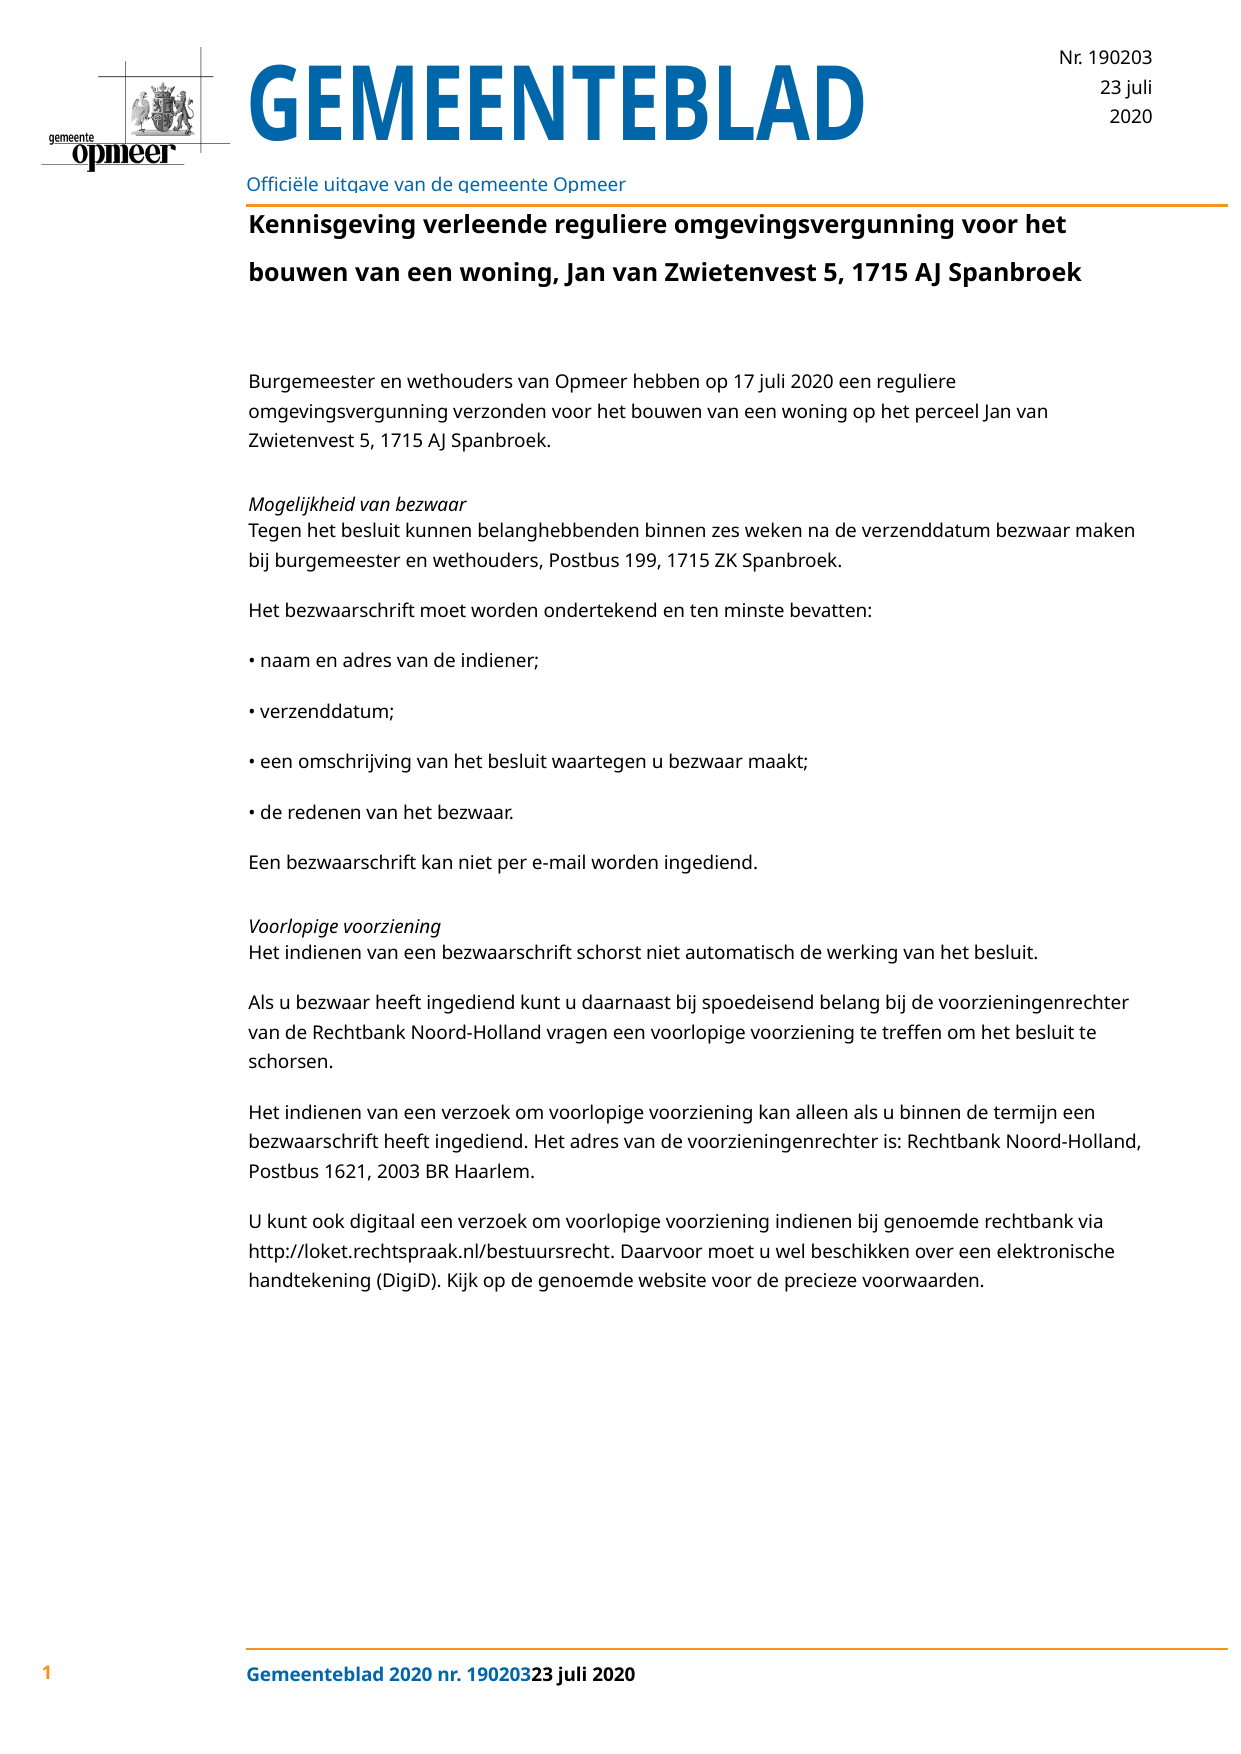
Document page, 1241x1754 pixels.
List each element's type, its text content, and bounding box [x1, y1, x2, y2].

text Het bezwaarschrift moet worden ondertekend en ten minste bevatten: [248, 597, 1152, 623]
text • de redenen van het bezwaar. [248, 799, 1152, 824]
text Voorlopige voorziening [248, 913, 1152, 939]
text Het indienen van een verzoek om voorlopige voorziening kan alleen als u binnen de termijn een bezwaarschrift heeft ingediend. Het adres van de voorzieningenrechter is: Rechtbank Noord-Holland, Postbus 1621, 2003 BR Haarlem. [248, 1099, 1152, 1184]
text Het indienen van een bezwaarschrift schorst niet automatisch de werking van het besluit. [248, 939, 1152, 965]
picture [41, 47, 231, 172]
text Burgemeester en wethouders van Opmeer hebben op 17 juli 2020 een reguliere omgevingsvergunning verzonden voor het bouwen van een woning op het perceel Jan van Zwietenvest 5, 1715 AJ Spanbroek. [248, 368, 1152, 453]
text U kunt ook digitaal een verzoek om voorlopige voorziening indienen bij genoemde rechtbank via http://loket.rechtspraak.nl/bestuursrecht. Daarvoor moet u wel beschikken over een elektronische handtekening (DigiD). Kijk op de genoemde website voor de precieze voorwaarden. [248, 1208, 1152, 1293]
text Als u bezwaar heeft ingediend kunt u daarnaast bij spoedeisend belang bij de voorzieningenrechter van de Rechtbank Noord-Holland vragen een voorlopige voorziening te treffen om het besluit te schorsen. [248, 989, 1152, 1074]
text • verzenddatum; [248, 698, 1152, 724]
text Tegen het besluit kunnen belanghebbenden binnen zes weken na de verzenddatum bezwaar maken bij burgemeester en wethouders, Postbus 199, 1715 ZK Spanbroek. [248, 517, 1152, 572]
text Een bezwaarschrift kan niet per e-mail worden ingediend. [248, 849, 1152, 875]
text • naam en adres van de indiener; [248, 648, 1152, 673]
text Mogelijkheid van bezwaar [248, 491, 1152, 517]
text • een omschrijving van het besluit waartegen u bezwaar maakt; [248, 748, 1152, 774]
text Kennisgeving verleende reguliere omgevingsvergunning voor het bouwen van een woning, Jan van Zwietenvest 5, 1715 AJ Spanbroek [248, 207, 1152, 288]
